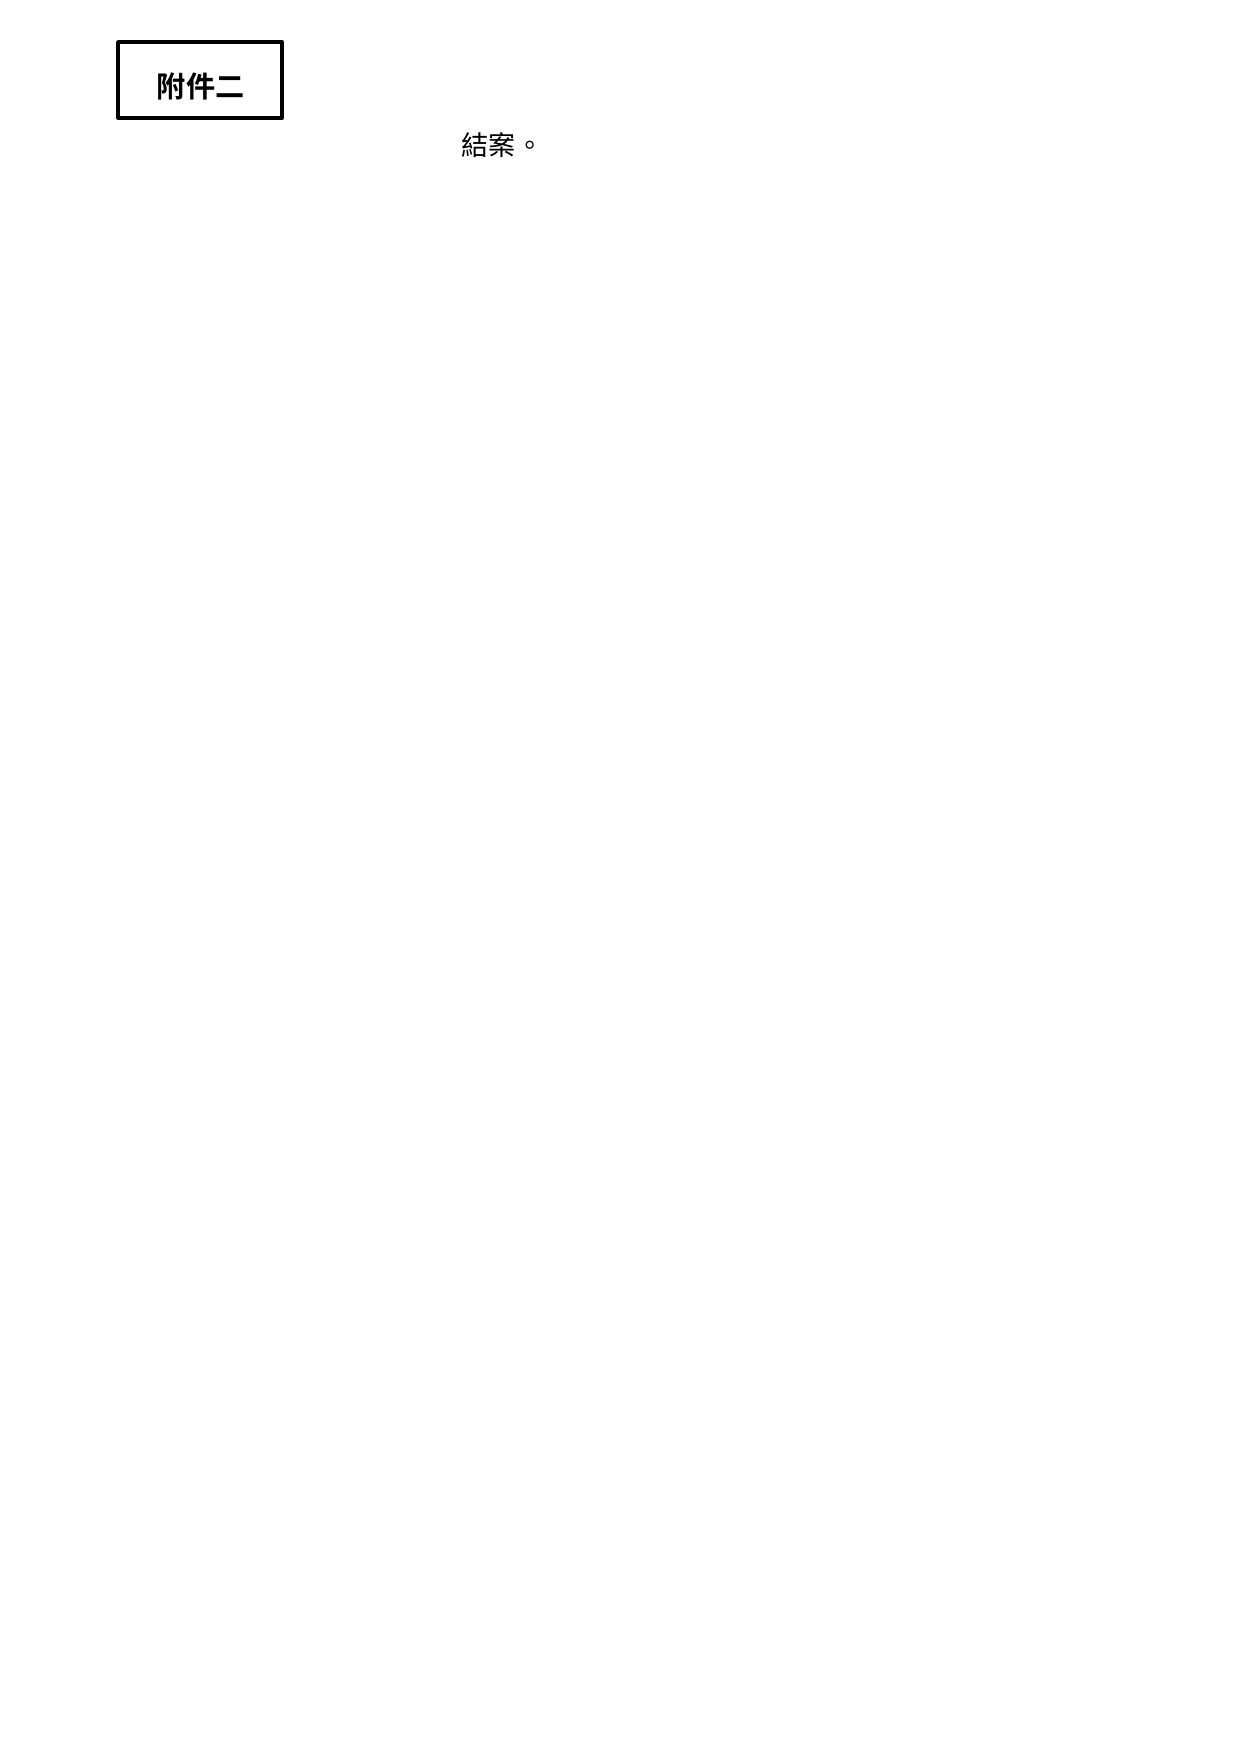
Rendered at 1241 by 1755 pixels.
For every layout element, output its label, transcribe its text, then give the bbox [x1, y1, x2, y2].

text 結案。 [213, 119, 1123, 164]
